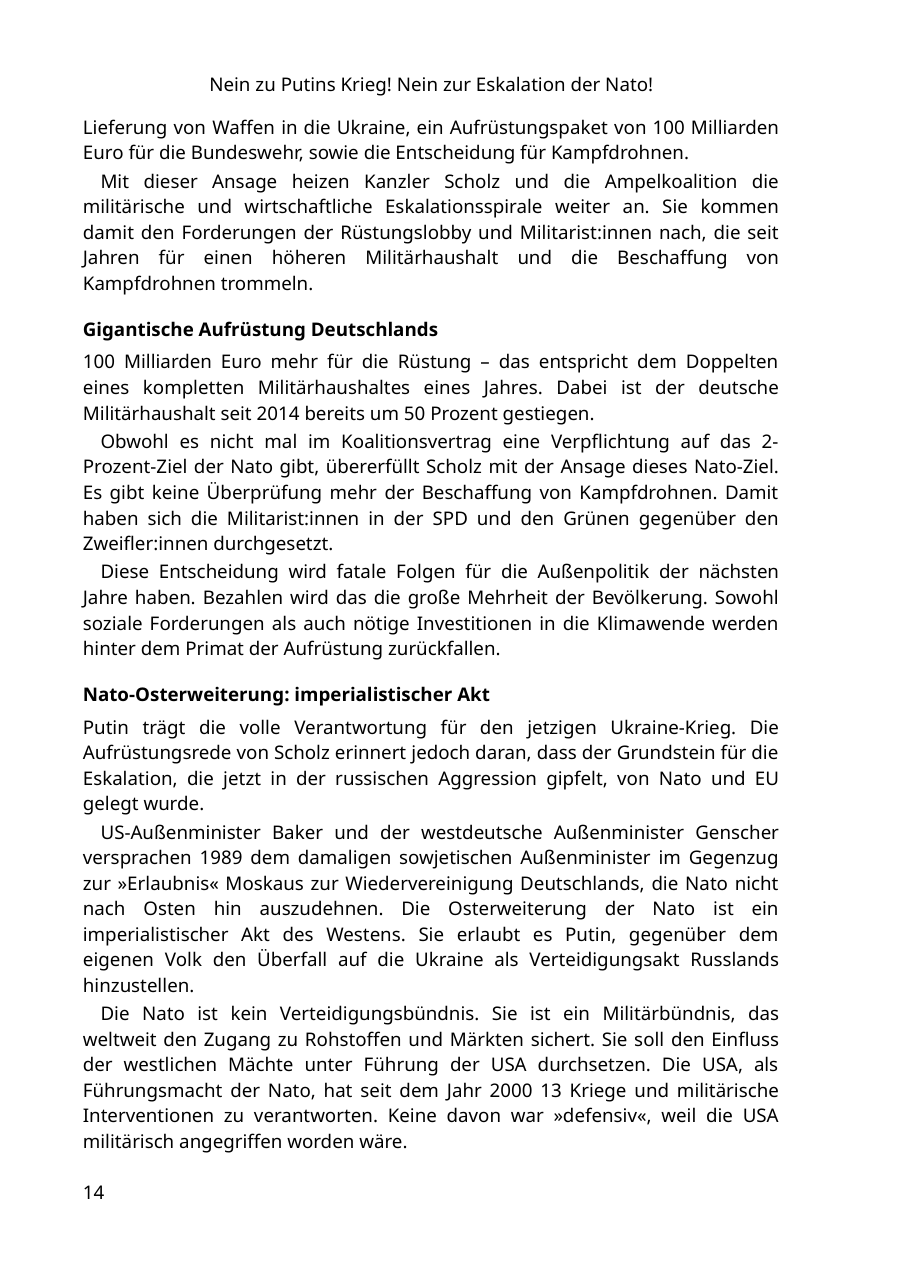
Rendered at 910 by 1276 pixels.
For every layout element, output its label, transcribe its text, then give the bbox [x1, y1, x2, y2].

text Gigantische Aufrüstung Deutschlands [83, 316, 779, 342]
text Putin trägt die volle Verantwortung für den jetzigen Ukraine-Krieg. Die Aufrüstungsrede von Scholz erinnert jedoch daran, dass der Grundstein für die Eskalation, die jetzt in der russischen Aggression gipfelt, von Nato und EU gelegt wurde. [83, 714, 779, 816]
text US-Außenminister Baker und der westdeutsche Außenminister Genscher versprachen 1989 dem damaligen sowjetischen Außenminister im Gegenzug zur »Erlaubnis« Moskaus zur Wiedervereinigung Deutschlands, die Nato nicht nach Osten hin auszudehnen. Die Osterweiterung der Nato ist ein imperialistischer Akt des Westens. Sie erlaubt es Putin, gegenüber dem eigenen Volk den Überfall auf die Ukraine als Verteidigungsakt Russlands hinzustellen. [83, 819, 779, 998]
text Obwohl es nicht mal im Koalitionsvertrag eine Verpflichtung auf das 2-Prozent-Ziel der Nato gibt, übererfüllt Scholz mit der Ansage dieses Nato-Ziel. Es gibt keine Überprüfung mehr der Beschaffung von Kampfdrohnen. Damit haben sich die Militarist:innen in der SPD und den Grünen gegenüber den Zweifler:innen durchgesetzt. [83, 428, 779, 556]
text Die Nato ist kein Verteidigungsbündnis. Sie ist ein Militärbündnis, das weltweit den Zugang zu Rohstoffen und Märkten sichert. Sie soll den Einfluss der westlichen Mächte unter Führung der USA durchsetzen. Die USA, als Führungsmacht der Nato, hat seit dem Jahr 2000 13 Kriege und militärische Interventionen zu verantworten. Keine davon war »defensiv«, weil die USA militärisch angegriffen worden wäre. [83, 1001, 779, 1154]
text Nato-Osterweiterung: imperialistischer Akt [83, 682, 779, 707]
text 100 Milliarden Euro mehr für die Rüstung – das entspricht dem Doppelten eines kompletten Militärhaushaltes eines Jahres. Dabei ist der deutsche Militärhaushalt seit 2014 bereits um 50 Prozent gestiegen. [83, 349, 779, 425]
text Mit dieser Ansage heizen Kanzler Scholz und die Ampelkoalition die militärische und wirtschaftliche Eskalationsspirale weiter an. Sie kommen damit den Forderungen der Rüstungslobby und Militarist:innen nach, die seit Jahren für einen höheren Militärhaushalt und die Beschaffung von Kampfdrohnen trommeln. [83, 168, 779, 296]
text Diese Entscheidung wird fatale Folgen für die Außenpolitik der nächsten Jahre haben. Bezahlen wird das die große Mehrheit der Bevölkerung. Sowohl soziale Forderungen als auch nötige Investitionen in die Klimawende werden hinter dem Primat der Aufrüstung zurückfallen. [83, 559, 779, 661]
text Lieferung von Waffen in die Ukraine, ein Aufrüstungspaket von 100 Milliarden Euro für die Bundeswehr, sowie die Entscheidung für Kampfdrohnen. [83, 114, 779, 165]
